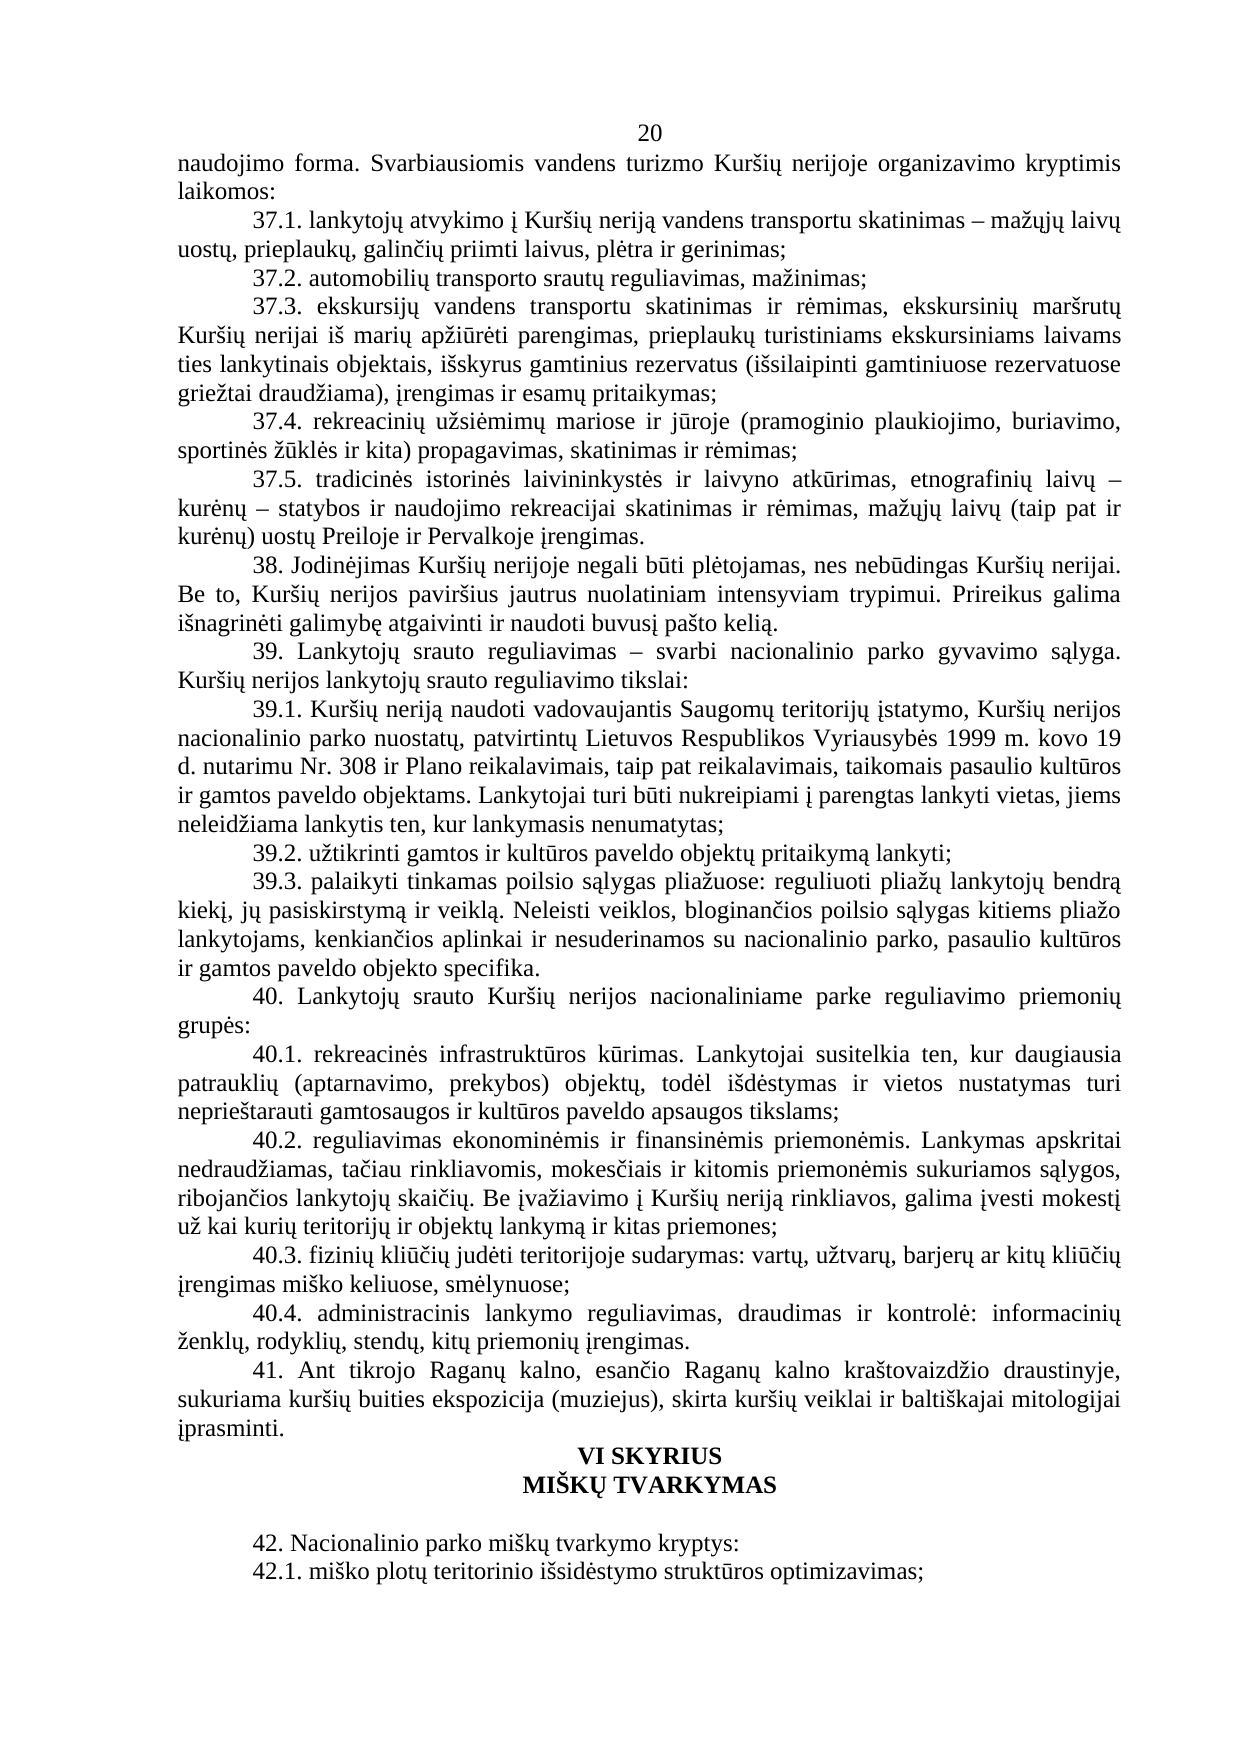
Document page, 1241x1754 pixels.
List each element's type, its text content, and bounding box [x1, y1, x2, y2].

text 40. Lankytojų srauto Kuršių nerijos nacionaliniame parke reguliavimo priemonių grupės: [177, 981, 1122, 1039]
text 37.3. ekskursijų vandens transportu skatinimas ir rėmimas, ekskursinių maršrutų Kuršių nerijai iš marių apžiūrėti parengimas, prieplaukų turistiniams ekskursiniams laivams ties lankytinais objektais, išskyrus gamtinius rezervatus (išsilaipinti gamtiniuose rezervatuose griežtai draudžiama), įrengimas ir esamų pritaikymas; [177, 291, 1122, 406]
text 37.2. automobilių transporto srautų reguliavimas, mažinimas; [177, 263, 1122, 291]
text 39.2. užtikrinti gamtos ir kultūros paveldo objektų pritaikymą lankyti; [177, 838, 1122, 866]
text 40.2. reguliavimas ekonominėmis ir finansinėmis priemonėmis. Lankymas apskritai nedraudžiamas, tačiau rinkliavomis, mokesčiais ir kitomis priemonėmis sukuriamos sąlygos, ribojančios lankytojų skaičių. Be įvažiavimo į Kuršių neriją rinkliavos, galima įvesti mokestį už kai kurių teritorijų ir objektų lankymą ir kitas priemones; [177, 1125, 1122, 1240]
text 40.1. rekreacinės infrastruktūros kūrimas. Lankytojai susitelkia ten, kur daugiausia patrauklių (aptarnavimo, prekybos) objektų, todėl išdėstymas ir vietos nustatymas turi neprieštarauti gamtosaugos ir kultūros paveldo apsaugos tikslams; [177, 1039, 1122, 1125]
text naudojimo forma. Svarbiausiomis vandens turizmo Kuršių nerijoje organizavimo kryptimis laikomos: [177, 148, 1122, 205]
text 39.3. palaikyti tinkamas poilsio sąlygas pliažuose: reguliuoti pliažų lankytojų bendrą kiekį, jų pasiskirstymą ir veiklą. Neleisti veiklos, bloginančios poilsio sąlygas kitiems pliažo lankytojams, kenkiančios aplinkai ir nesuderinamos su nacionalinio parko, pasaulio kultūros ir gamtos paveldo objekto specifika. [177, 866, 1122, 981]
text 42.1. miško plotų teritorinio išsidėstymo struktūros optimizavimas; [177, 1556, 1122, 1585]
text 40.4. administracinis lankymo reguliavimas, draudimas ir kontrolė: informacinių ženklų, rodyklių, stendų, kitų priemonių įrengimas. [177, 1298, 1122, 1355]
text 41. Ant tikrojo Raganų kalno, esančio Raganų kalno kraštovaizdžio draustinyje, sukuriama kuršių buities ekspozicija (muziejus), skirta kuršių veiklai ir baltiškajai mitologijai įprasminti. [177, 1355, 1122, 1441]
text 39.1. Kuršių neriją naudoti vadovaujantis Saugomų teritorijų įstatymo, Kuršių nerijos nacionalinio parko nuostatų, patvirtintų Lietuvos Respublikos Vyriausybės 1999 m. kovo 19 d. nutarimu Nr. 308 ir Plano reikalavimais, taip pat reikalavimais, taikomais pasaulio kultūros ir gamtos paveldo objektams. Lankytojai turi būti nukreipiami į parengtas lankyti vietas, jiems neleidžiama lankytis ten, kur lankymasis nenumatytas; [177, 694, 1122, 838]
text MIŠKŲ TVARKYMAS [177, 1470, 1122, 1499]
text 37.5. tradicinės istorinės laivininkystės ir laivyno atkūrimas, etnografinių laivų – kurėnų – statybos ir naudojimo rekreacijai skatinimas ir rėmimas, mažųjų laivų (taip pat ir kurėnų) uostų Preiloje ir Pervalkoje įrengimas. [177, 464, 1122, 550]
text 40.3. fizinių kliūčių judėti teritorijoje sudarymas: vartų, užtvarų, barjerų ar kitų kliūčių įrengimas miško keliuose, smėlynuose; [177, 1240, 1122, 1298]
text 39. Lankytojų srauto reguliavimas – svarbi nacionalinio parko gyvavimo sąlyga. Kuršių nerijos lankytojų srauto reguliavimo tikslai: [177, 636, 1122, 694]
text 38. Jodinėjimas Kuršių nerijoje negali būti plėtojamas, nes nebūdingas Kuršių nerijai. Be to, Kuršių nerijos paviršius jautrus nuolatiniam intensyviam trypimui. Prireikus galima išnagrinėti galimybę atgaivinti ir naudoti buvusį pašto kelią. [177, 550, 1122, 636]
text 37.1. lankytojų atvykimo į Kuršių neriją vandens transportu skatinimas – mažųjų laivų uostų, prieplaukų, galinčių priimti laivus, plėtra ir gerinimas; [177, 205, 1122, 263]
text 37.4. rekreacinių užsiėmimų mariose ir jūroje (pramoginio plaukiojimo, buriavimo, sportinės žūklės ir kita) propagavimas, skatinimas ir rėmimas; [177, 406, 1122, 464]
text VI SKYRIUS [177, 1441, 1122, 1470]
text 42. Nacionalinio parko miškų tvarkymo kryptys: [177, 1528, 1122, 1556]
